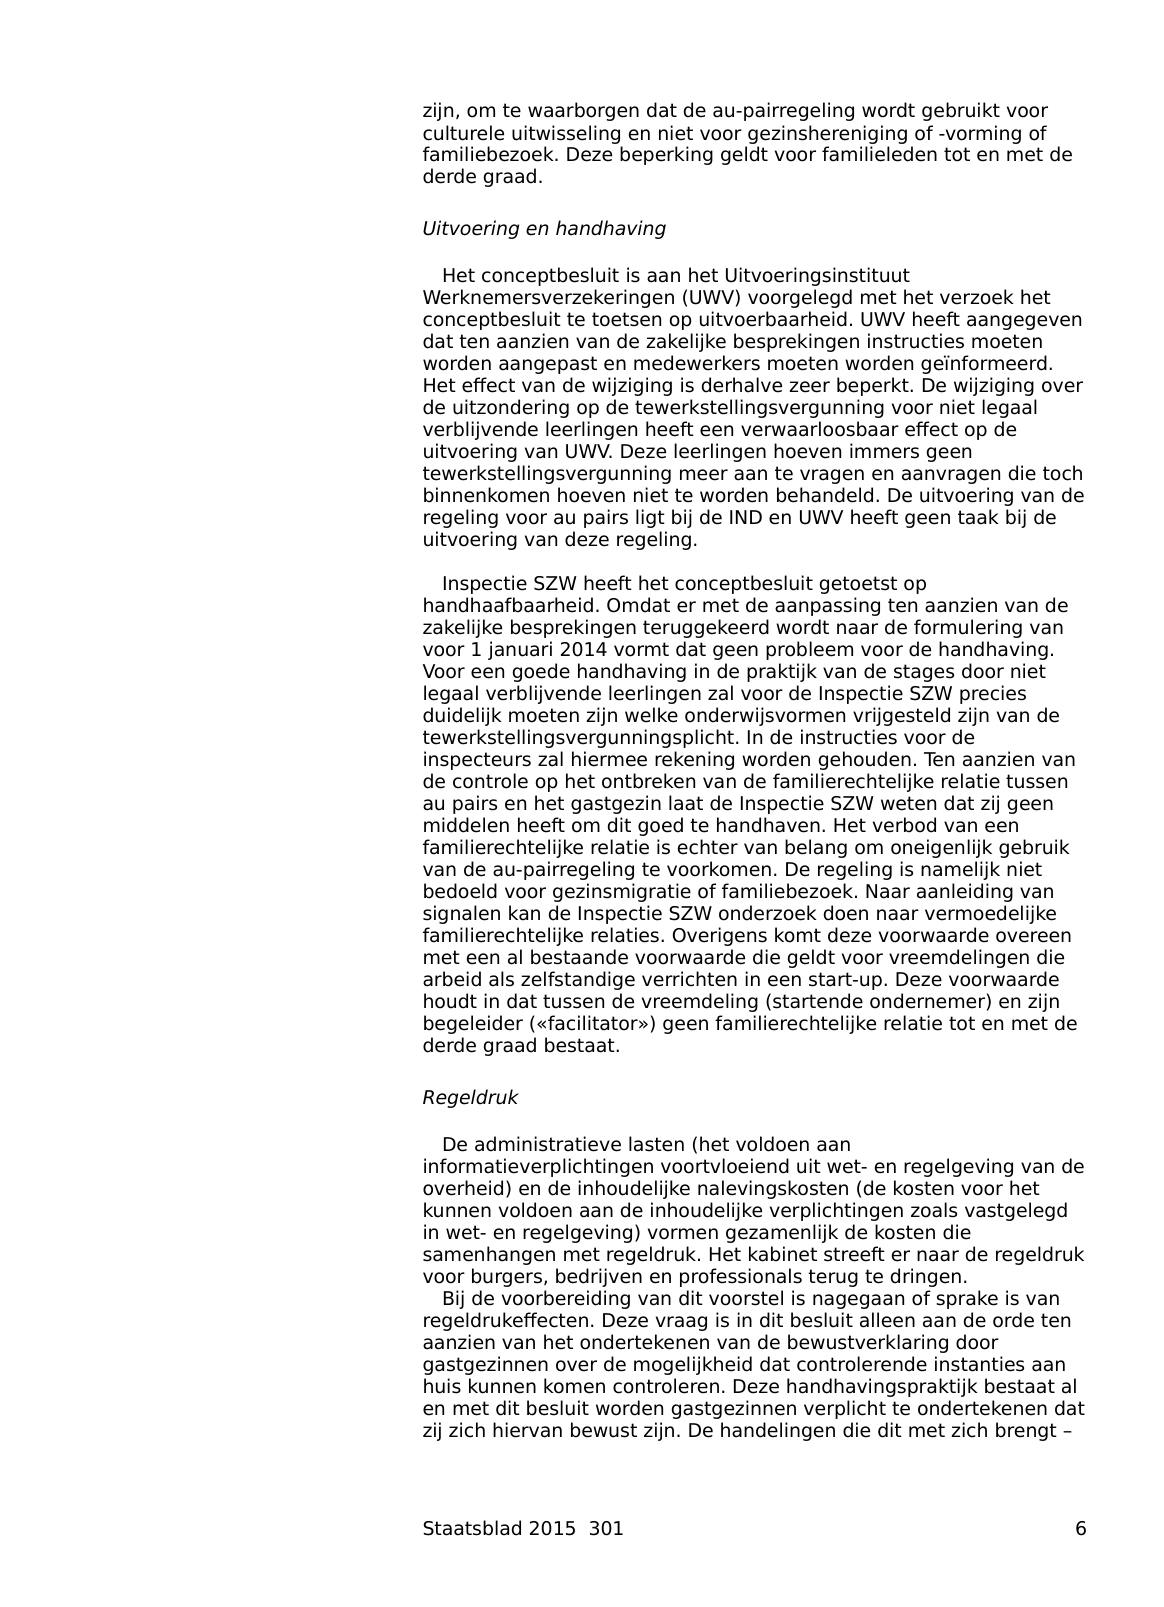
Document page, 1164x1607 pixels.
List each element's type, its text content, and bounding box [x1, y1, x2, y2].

subtitle Uitvoering en handhaving [422, 218, 1087, 240]
text zijn, om te waarborgen dat de au-pairregeling wordt gebruikt voor culturele uitwisseling en niet voor gezinshereniging of -vorming of familiebezoek. Deze beperking geldt voor familieleden tot en met de derde graad. [422, 100, 1087, 188]
text Inspectie SZW heeft het conceptbesluit getoetst op handhaafbaarheid. Omdat er met de aanpassing ten aanzien van de zakelijke besprekingen teruggekeerd wordt naar de formulering van voor 1 januari 2014 vormt dat geen probleem voor de handhaving. Voor een goede handhaving in de praktijk van de stages door niet legaal verblijvende leerlingen zal voor de Inspectie SZW precies duidelijk moeten zijn welke onderwijsvormen vrijgesteld zijn van de tewerkstellingsvergunningsplicht. In de instructies voor de inspecteurs zal hiermee rekening worden gehouden. Ten aanzien van de controle op het ontbreken van de familierechtelijke relatie tussen au pairs en het gastgezin laat de Inspectie SZW weten dat zij geen middelen heeft om dit goed te handhaven. Het verbod van een familierechtelijke relatie is echter van belang om oneigenlijk gebruik van de au-pairregeling te voorkomen. De regeling is namelijk niet bedoeld voor gezinsmigratie of familiebezoek. Naar aanleiding van signalen kan de Inspectie SZW onderzoek doen naar vermoedelijke familierechtelijke relaties. Overigens komt deze voorwaarde overeen met een al bestaande voorwaarde die geldt voor vreemdelingen die arbeid als zelfstandige verrichten in een start-up. Deze voorwaarde houdt in dat tussen de vreemdeling (startende ondernemer) en zijn begeleider («facilitator») geen familierechtelijke relatie tot en met de derde graad bestaat. [422, 573, 1087, 1057]
text Bij de voorbereiding van dit voorstel is nagegaan of sprake is van regeldrukeffecten. Deze vraag is in dit besluit alleen aan de orde ten aanzien van het ondertekenen van de bewustverklaring door gastgezinnen over de mogelijkheid dat controlerende instanties aan huis kunnen komen controleren. Deze handhavingspraktijk bestaat al en met dit besluit worden gastgezinnen verplicht te ondertekenen dat zij zich hiervan bewust zijn. De handelingen die dit met zich brengt – [422, 1288, 1087, 1441]
text De administratieve lasten (het voldoen aan informatieverplichtingen voortvloeiend uit wet- en regelgeving van de overheid) en de inhoudelijke nalevingskosten (de kosten voor het kunnen voldoen aan de inhoudelijke verplichtingen zoals vastgelegd in wet- en regelgeving) vormen gezamenlijk de kosten die samenhangen met regeldruk. Het kabinet streeft er naar de regeldruk voor burgers, bedrijven en professionals terug te dringen. [422, 1134, 1087, 1288]
text Het conceptbesluit is aan het Uitvoeringsinstituut Werknemersverzekeringen (UWV) voorgelegd met het verzoek het conceptbesluit te toetsen op uitvoerbaarheid. UWV heeft aangegeven dat ten aanzien van de zakelijke besprekingen instructies moeten worden aangepast en medewerkers moeten worden geïnformeerd. Het effect van de wijziging is derhalve zeer beperkt. De wijziging over de uitzondering op de tewerkstellingsvergunning voor niet legaal verblijvende leerlingen heeft een verwaarloosbaar effect op de uitvoering van UWV. Deze leerlingen hoeven immers geen tewerkstellingsvergunning meer aan te vragen en aanvragen die toch binnenkomen hoeven niet te worden behandeld. De uitvoering van de regeling voor au pairs ligt bij de IND en UWV heeft geen taak bij de uitvoering van deze regeling. [422, 265, 1087, 551]
subtitle Regeldruk [422, 1087, 1087, 1109]
